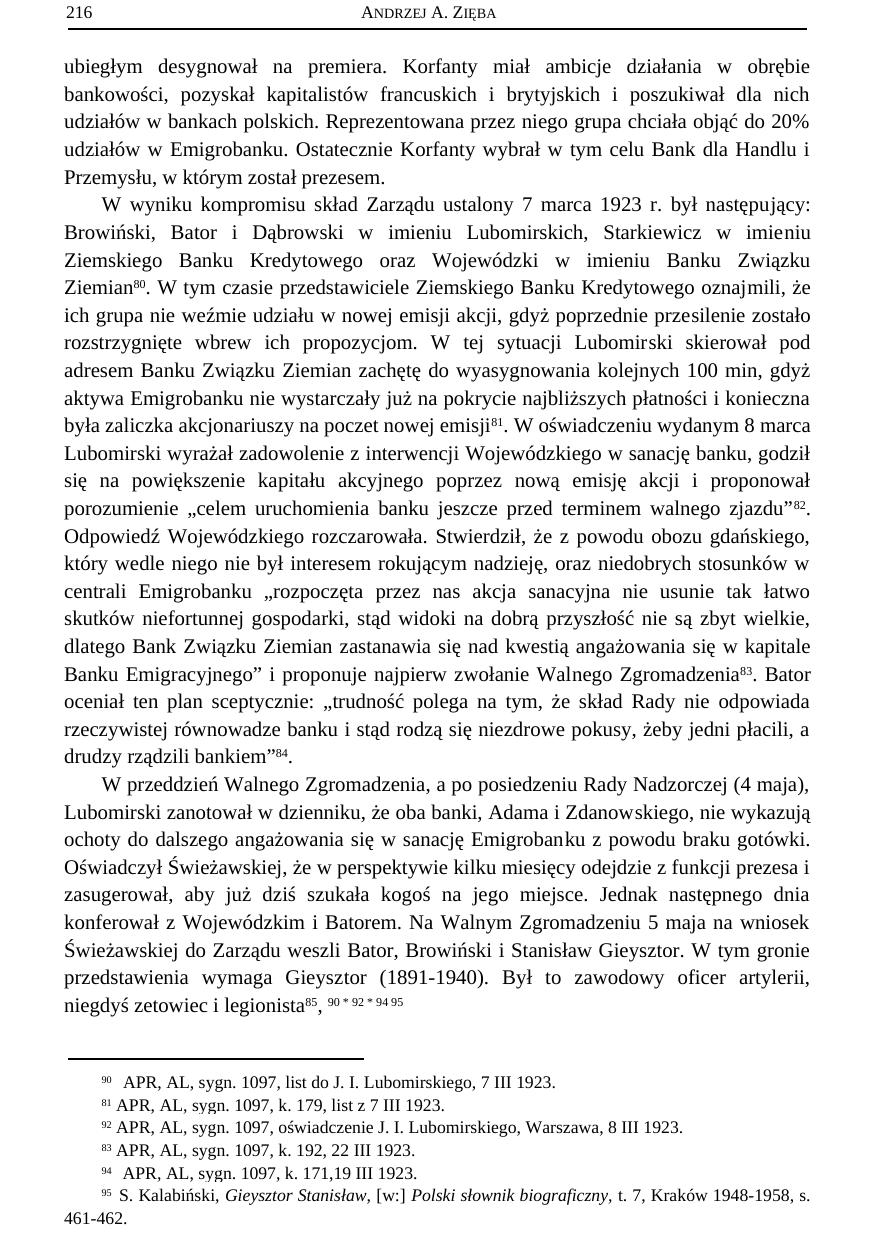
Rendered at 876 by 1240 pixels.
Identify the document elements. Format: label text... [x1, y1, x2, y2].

text W przeddzień Walnego Zgromadzenia, a po posiedzeniu Rady Nadzorczej (4 maja), Lubomirski zanotował w dzienniku, że oba banki, Adama i Zdanow­skiego, nie wykazują ochoty do dalszego angażowania się w sanację Emigroban­ku z powodu braku gotówki. Oświadczył Świeżawskiej, że w perspektywie kilku miesięcy odejdzie z funkcji prezesa i zasugerował, aby już dziś szukała kogoś na jego miejsce. Jednak następnego dnia konferował z Wojewódzkim i Batorem. Na Walnym Zgromadzeniu 5 maja na wniosek Świeżawskiej do Zarządu weszli Bator, Browiński i Stanisław Gieysztor. W tym gronie przedstawienia wymaga Gieysz­tor (1891-1940). Był to zawodowy oficer artylerii, niegdyś zetowiec i legionista85, 90 * 92 * 94 95 [64, 772, 811, 1017]
text ubiegłym desygnował na premiera. Korfanty miał ambicje działania w obrębie bankowości, pozyskał kapitalistów francuskich i brytyjskich i poszukiwał dla nich udziałów w bankach polskich. Reprezentowana przez niego grupa chciała objąć do 20% udziałów w Emigrobanku. Ostatecznie Korfanty wybrał w tym celu Bank dla Handlu i Przemysłu, w którym został prezesem. [64, 54, 811, 189]
text 81 APR, AL, sygn. 1097, k. 179, list z 7 III 1923. [64, 1095, 811, 1114]
text 92 APR, AL, sygn. 1097, oświadczenie J. I. Lubomirskiego, Warszawa, 8 III 1923. [64, 1117, 811, 1137]
text Andrzej A. Zięba [361, 2, 515, 22]
text 90 APR, AL, sygn. 1097, list do J. I. Lubomirskiego, 7 III 1923. [64, 1072, 811, 1091]
text 95 S. Kalabiński, Gieysztor Stanisław, [w:] Polski słownik biograficzny, t. 7, Kraków 1948-1958, s. 461-462. [64, 1185, 811, 1228]
text W wyniku kompromisu skład Zarządu ustalony 7 marca 1923 r. był następu­jący: Browiński, Bator i Dąbrowski w imieniu Lubomirskich, Starkiewicz w imie­niu Ziemskiego Banku Kredytowego oraz Wojewódzki w imieniu Banku Związku Ziemian80. W tym czasie przedstawiciele Ziemskiego Banku Kredytowego oznaj­mili, że ich grupa nie weźmie udziału w nowej emisji akcji, gdyż poprzednie prze­silenie zostało rozstrzygnięte wbrew ich propozycjom. W tej sytuacji Lubomir­ski skierował pod adresem Banku Związku Ziemian zachętę do wyasygnowania kolejnych 100 min, gdyż aktywa Emigrobanku nie wystarczały już na pokrycie najbliższych płatności i konieczna była zaliczka akcjonariuszy na poczet nowej emisji81. W oświadczeniu wydanym 8 marca Lubomirski wyrażał zadowolenie z interwencji Wojewódzkiego w sanację banku, godził się na powiększenie ka­pitału akcyjnego poprzez nową emisję akcji i proponował porozumienie „celem uruchomienia banku jeszcze przed terminem walnego zjazdu”82. Odpowiedź Wojewódzkiego rozczarowała. Stwierdził, że z powodu obozu gdańskiego, który wedle niego nie był interesem rokującym nadzieję, oraz niedobrych stosunków w centrali Emigrobanku „rozpoczęta przez nas akcja sanacyjna nie usunie tak łatwo skutków niefortunnej gospodarki, stąd widoki na dobrą przyszłość nie są zbyt wielkie, dlatego Bank Związku Ziemian zastanawia się nad kwestią angażo­wania się w kapitale Banku Emigracyjnego” i proponuje najpierw zwołanie Wal­nego Zgromadzenia83. Bator oceniał ten plan sceptycznie: „trudność polega na tym, że skład Rady nie odpowiada rzeczywistej równowadze banku i stąd rodzą się niezdrowe pokusy, żeby jedni płacili, a drudzy rządzili bankiem”84. [64, 192, 811, 768]
text 94 APR, AL, sygn. 1097, k. 171,19 III 1923. [64, 1163, 811, 1182]
text 83 APR, AL, sygn. 1097, k. 192, 22 III 1923. [64, 1140, 811, 1159]
text 216 [66, 2, 99, 23]
